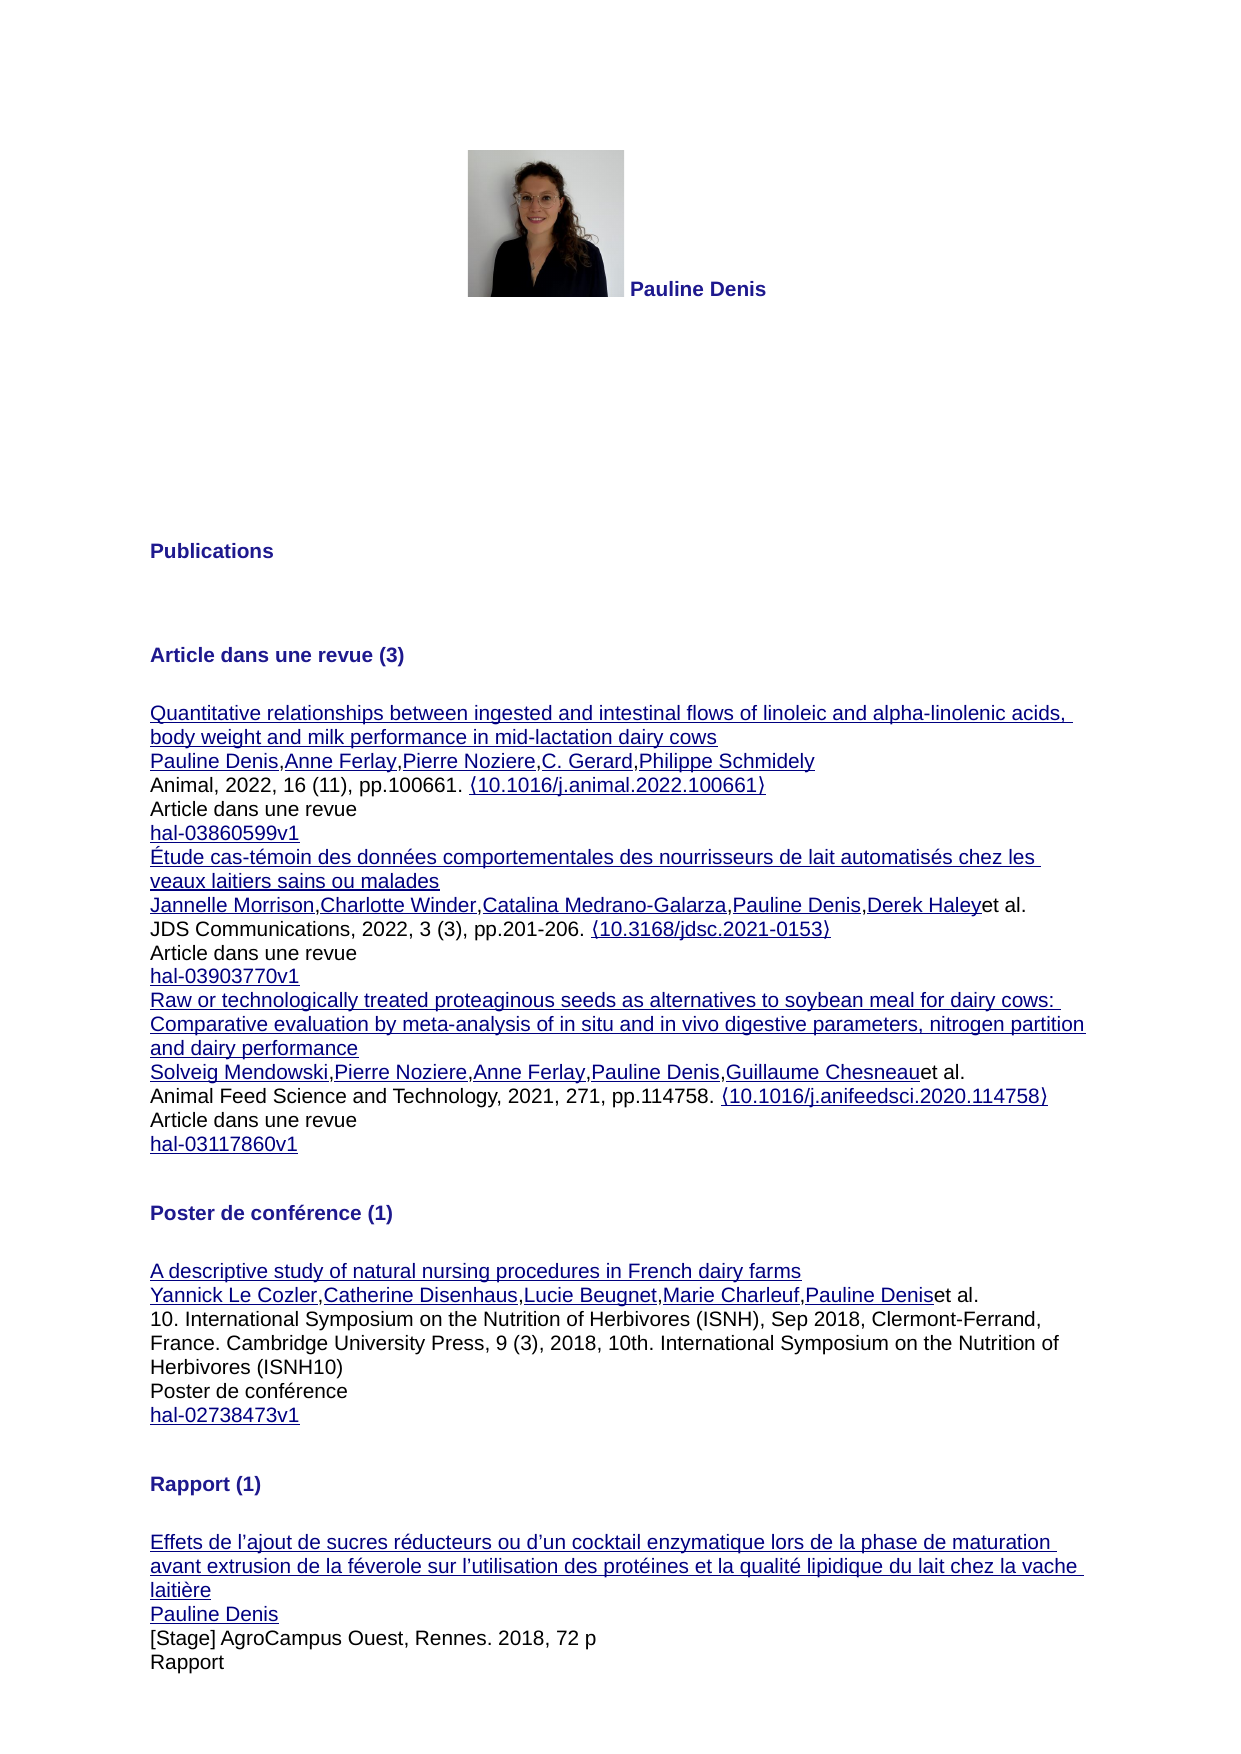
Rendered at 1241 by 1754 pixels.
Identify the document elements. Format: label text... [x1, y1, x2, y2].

table_header Quantitative relationships between ingested and intestinal flows of linoleic and alpha-linolenic acids, body weight and milk performance in mid-lactation dairy cows Pauline Denis,Anne Ferlay,Pierre Noziere,C. Gerard,Philippe Schmidely Animal, 2022, 16 (11), pp.100661. ⟨10.1016/j.animal.2022.100661⟩ Article dans une revue hal-03860599v1 [150, 701, 1090, 844]
subtitle Pauline Denis [150, 150, 1090, 301]
picture [467, 150, 625, 297]
table_header Effets de l’ajout de sucres réducteurs ou d’un cocktail enzymatique lors de la phase de maturation avant extrusion de la féverole sur l’utilisation des protéines et la qualité lipidique du lait chez la vache laitière Pauline Denis [Stage] AgroCampus Ouest, Rennes. 2018, 72 p Rapport [150, 1530, 1090, 1674]
table_header A descriptive study of natural nursing procedures in French dairy farms Yannick Le Cozler,Catherine Disenhaus,Lucie Beugnet,Marie Charleuf,Pauline Deniset al. 10. International Symposium on the Nutrition of Herbivores (ISNH), Sep 2018, Clermont-Ferrand, France. Cambridge University Press, 9 (3), 2018, 10th. International Symposium on the Nutrition of Herbivores (ISNH10) Poster de conférence hal-02738473v1 [150, 1259, 1090, 1427]
table_cell Raw or technologically treated proteaginous seeds as alternatives to soybean meal for dairy cows: Comparative evaluation by meta-analysis of in situ and in vivo digestive parameters, nitrogen partition and dairy performance Solveig Mendowski,Pierre Noziere,Anne Ferlay,Pauline Denis,Guillaume Chesneauet al. Animal Feed Science and Technology, 2021, 271, pp.114758. ⟨10.1016/j.anifeedsci.2020.114758⟩ Article dans une revue hal-03117860v1 [150, 988, 1090, 1156]
subtitle Article dans une revue (3) [150, 642, 1090, 666]
table_cell Étude cas-témoin des données comportementales des nourrisseurs de lait automatisés chez les veaux laitiers sains ou malades Jannelle Morrison,Charlotte Winder,Catalina Medrano-Galarza,Pauline Denis,Derek Haleyet al. JDS Communications, 2022, 3 (3), pp.201-206. ⟨10.3168/jdsc.2021-0153⟩ Article dans une revue hal-03903770v1 [150, 845, 1090, 988]
subtitle Rapport (1) [150, 1472, 1090, 1496]
subtitle Poster de conférence (1) [150, 1201, 1090, 1225]
subtitle Publications [150, 539, 1090, 563]
